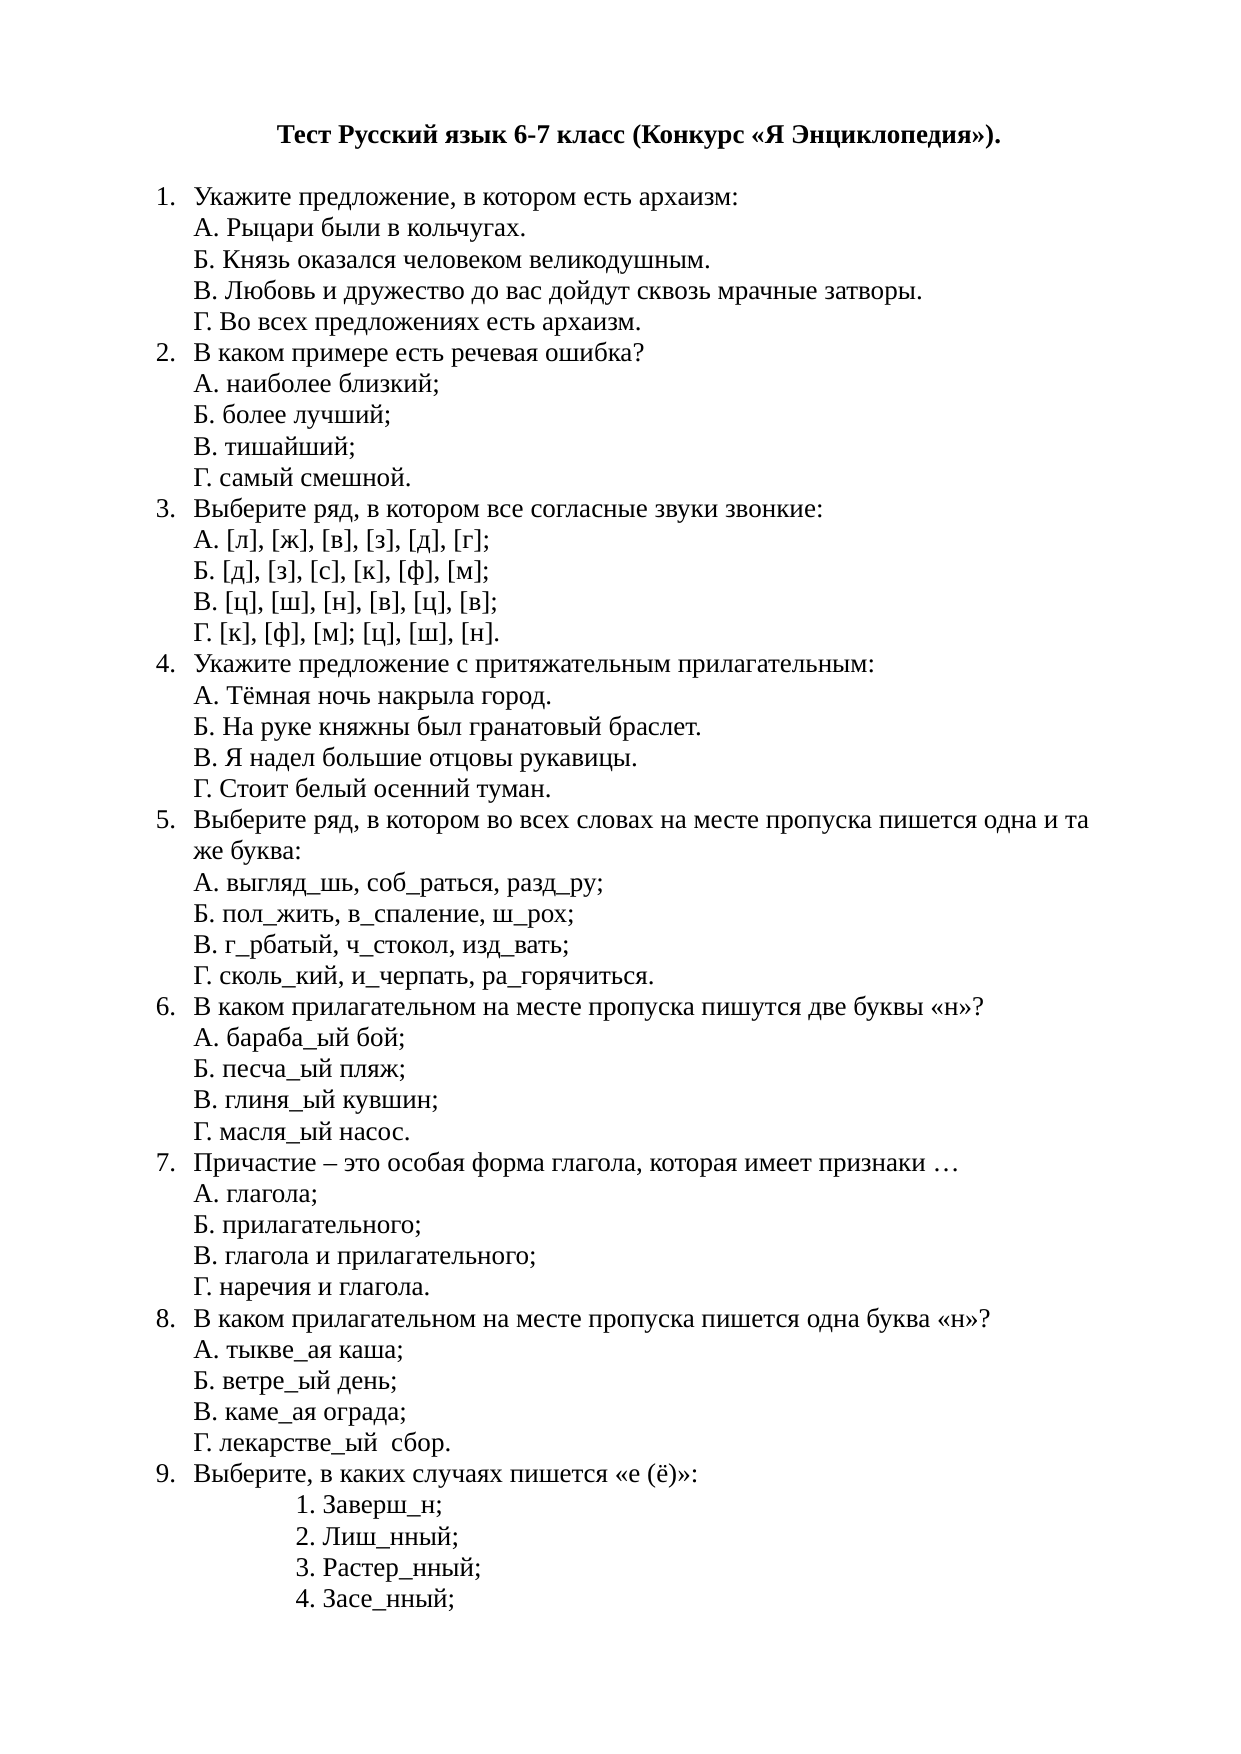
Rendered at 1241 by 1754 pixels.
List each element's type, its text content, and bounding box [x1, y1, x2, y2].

list А. [л], [ж], [в], [з], [д], [г]; [193, 523, 1122, 554]
text 1. Заверш_н; [118, 1488, 1122, 1520]
list Б. пол_жить, в_спаление, ш_рох; [193, 897, 1122, 928]
list Б. На руке княжны был гранатовый браслет. [193, 710, 1122, 741]
list В. тишайший; [193, 429, 1122, 461]
list Б. песча_ый пляж; [193, 1052, 1122, 1084]
list В. Любовь и дружество до вас дойдут сквозь мрачные затворы. [193, 274, 1122, 305]
list Выберите ряд, в котором все согласные звуки звонкие: [156, 492, 1122, 523]
text 2. Лиш_нный; [118, 1520, 1122, 1551]
list В. глиня_ый кувшин; [193, 1084, 1122, 1115]
list А. бараба_ый бой; [193, 1021, 1122, 1052]
list Б. прилагательного; [193, 1208, 1122, 1239]
list В. Я надел большие отцовы рукавицы. [193, 741, 1122, 772]
list Г. масля_ый насос. [193, 1115, 1122, 1146]
list А. выгляд_шь, соб_раться, разд_ру; [193, 866, 1122, 897]
list Б. Князь оказался человеком великодушным. [193, 243, 1122, 274]
list Г. [к], [ф], [м]; [ц], [ш], [н]. [193, 616, 1122, 648]
text Тест Русский язык 6-7 класс (Конкурс «Я Энциклопедия»). [156, 118, 1122, 149]
list Г. Во всех предложениях есть архаизм. [193, 305, 1122, 336]
list Выберите ряд, в котором во всех словах на месте пропуска пишется одна и та же буква: [156, 803, 1122, 866]
list Г. наречия и глагола. [193, 1271, 1122, 1302]
list В. г_рбатый, ч_стокол, изд_вать; [193, 928, 1122, 959]
list В. каме_ая ограда; [193, 1395, 1122, 1426]
list Выберите, в каких случаях пишется «е (ё)»: [156, 1457, 1122, 1488]
list Г. самый смешной. [193, 461, 1122, 492]
list А. Рыцари были в кольчугах. [193, 212, 1122, 243]
list В. [ц], [ш], [н], [в], [ц], [в]; [193, 585, 1122, 616]
list Укажите предложение с притяжательным прилагательным: [156, 648, 1122, 679]
list А. Тёмная ночь накрыла город. [193, 679, 1122, 710]
list Г. сколь_кий, и_черпать, ра_горячиться. [193, 959, 1122, 990]
list Г. лекарстве_ый сбор. [193, 1426, 1122, 1457]
list В каком примере есть речевая ошибка? [156, 336, 1122, 367]
list Г. Стоит белый осенний туман. [193, 772, 1122, 803]
text 4. Засе_нный; [118, 1582, 1122, 1613]
text 3. Растер_нный; [118, 1551, 1122, 1582]
list Укажите предложение, в котором есть архаизм: [156, 180, 1122, 212]
list В каком прилагательном на месте пропуска пишется одна буква «н»? [156, 1302, 1122, 1333]
list А. тыкве_ая каша; [193, 1333, 1122, 1364]
list Б. более лучший; [193, 398, 1122, 429]
list В каком прилагательном на месте пропуска пишутся две буквы «н»? [156, 990, 1122, 1021]
list Б. ветре_ый день; [193, 1364, 1122, 1395]
list Причастие – это особая форма глагола, которая имеет признаки … [156, 1146, 1122, 1177]
list Б. [д], [з], [с], [к], [ф], [м]; [193, 554, 1122, 585]
list А. наиболее близкий; [193, 367, 1122, 398]
list В. глагола и прилагательного; [193, 1239, 1122, 1271]
list А. глагола; [193, 1177, 1122, 1208]
